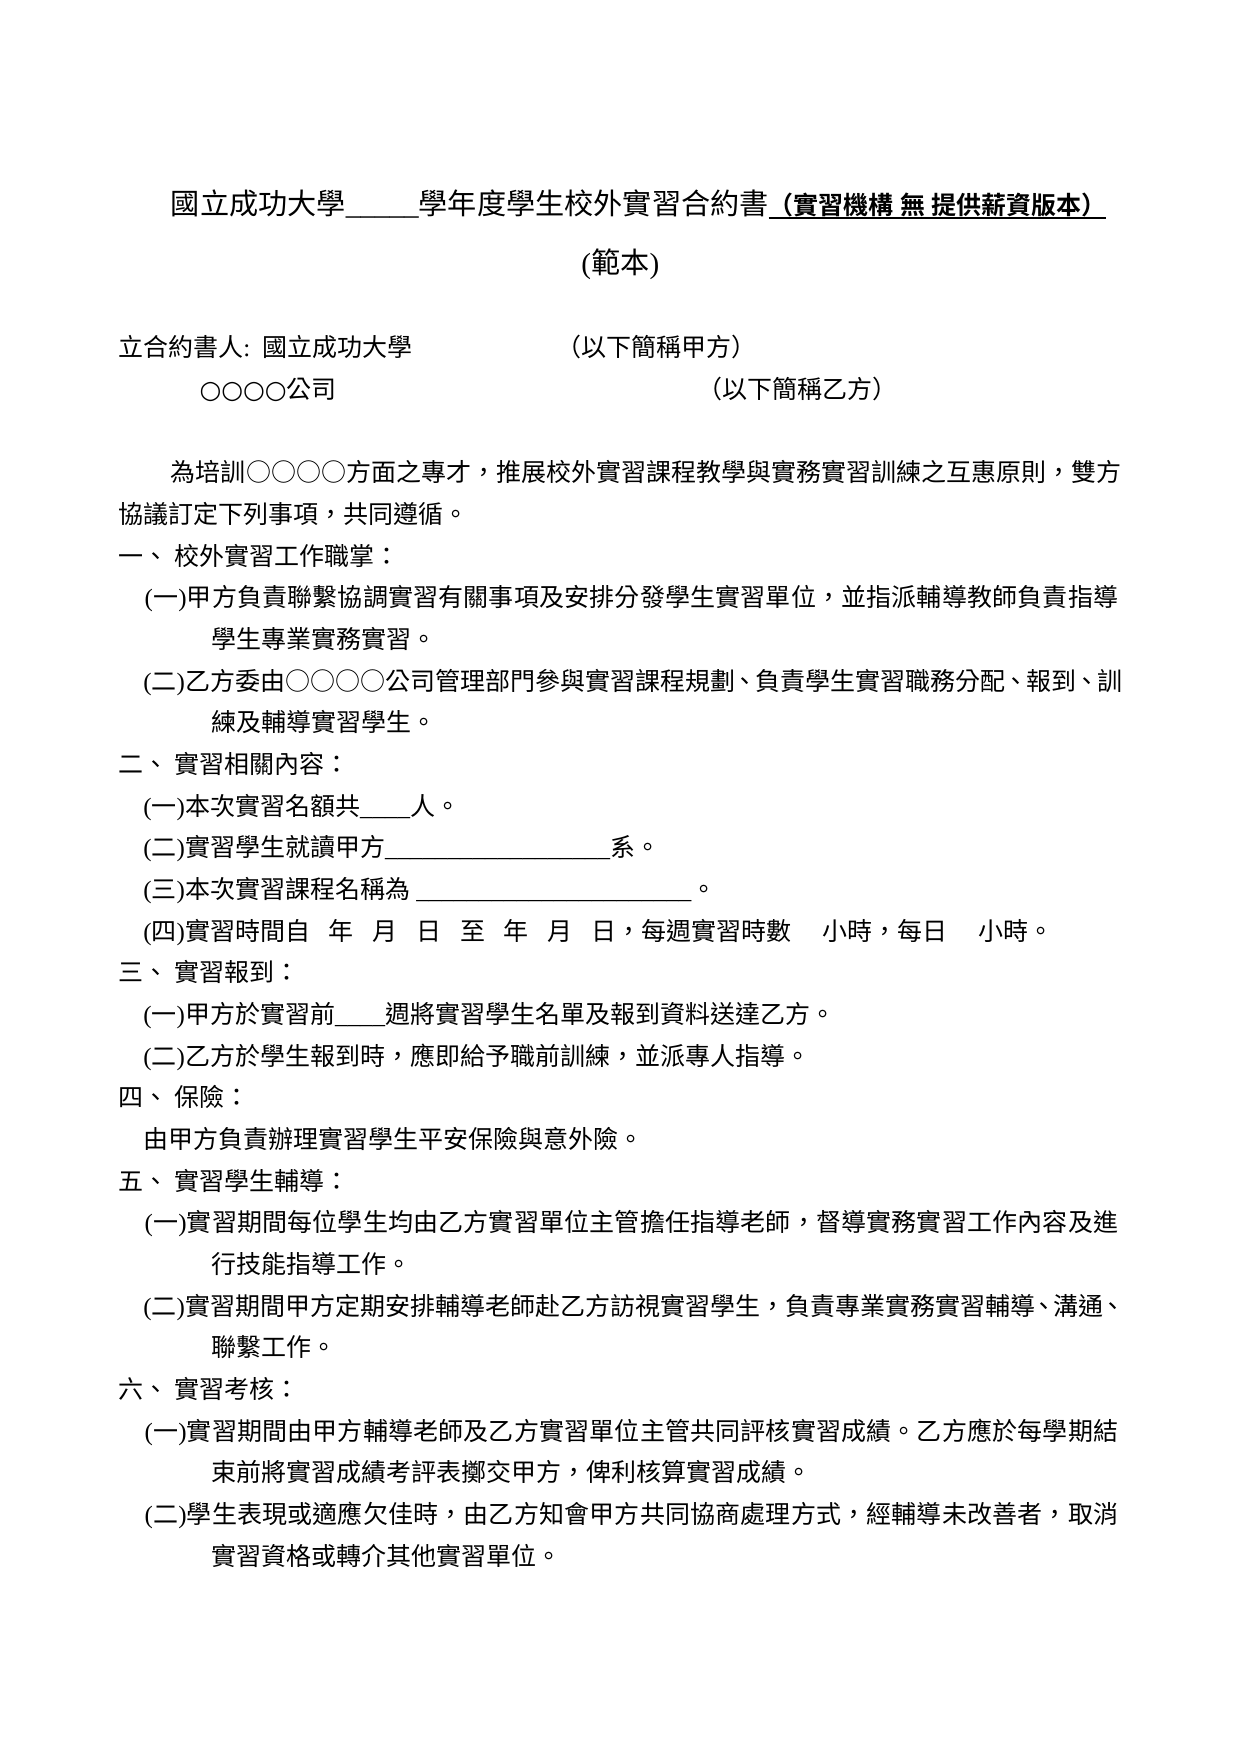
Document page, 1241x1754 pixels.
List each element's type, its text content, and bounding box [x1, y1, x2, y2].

text (四)實習時間自 年 月 日 至 年 月 日，每週實習時數 小時，每日 小時。 [118, 907, 1122, 948]
text (三)本次實習課程名稱為 ______________________。 [118, 865, 1122, 907]
text (二)實習期間甲方定期安排輔導老師赴乙方訪視實習學生，負責專業實務實習輔導、溝通、聯繫工作。 [118, 1282, 1122, 1365]
text 由甲方負責辦理實習學生平安保險與意外險。 [118, 1115, 1122, 1157]
text (二)乙方委由○○○○公司管理部門參與實習課程規劃、負責學生實習職務分配、報到、訓練及輔導實習學生。 [118, 657, 1122, 740]
text ○○○○公司 （以下簡稱乙方） [118, 365, 1122, 407]
list 實習報到： [118, 948, 1122, 990]
list 實習學生輔導： [118, 1157, 1122, 1198]
text (範本) [118, 239, 1122, 282]
list 實習相關內容： [118, 740, 1122, 782]
text (二)學生表現或適應欠佳時，由乙方知會甲方共同協商處理方式，經輔導未改善者，取消實習資格或轉介其他實習單位。 [118, 1490, 1122, 1573]
text 為培訓○○○○方面之專才，推展校外實習課程教學與實務實習訓練之互惠原則，雙方協議訂定下列事項，共同遵循。 [118, 448, 1122, 532]
list 保險： [118, 1073, 1122, 1115]
text 立合約書人: 國立成功大學 （以下簡稱甲方） [118, 323, 1122, 365]
text (一)實習期間由甲方輔導老師及乙方實習單位主管共同評核實習成績。乙方應於每學期結束前將實習成績考評表擲交甲方，俾利核算實習成績。 [118, 1407, 1122, 1490]
list 校外實習工作職掌： [118, 532, 1122, 573]
text (二)乙方於學生報到時，應即給予職前訓練，並派專人指導。 [118, 1032, 1122, 1073]
text (二)實習學生就讀甲方__________________系。 [118, 823, 1122, 865]
list 實習考核： [118, 1365, 1122, 1407]
text (一)本次實習名額共____人。 [118, 782, 1122, 823]
text 國立成功大學_____學年度學生校外實習合約書（實習機構 無 提供薪資版本） [118, 164, 1122, 239]
text (一)甲方於實習前____週將實習學生名單及報到資料送達乙方。 [118, 990, 1122, 1032]
text (一)實習期間每位學生均由乙方實習單位主管擔任指導老師，督導實務實習工作內容及進行技能指導工作。 [118, 1198, 1122, 1282]
text (一)甲方負責聯繫協調實習有關事項及安排分發學生實習單位，並指派輔導教師負責指導學生專業實務實習。 [118, 573, 1122, 657]
